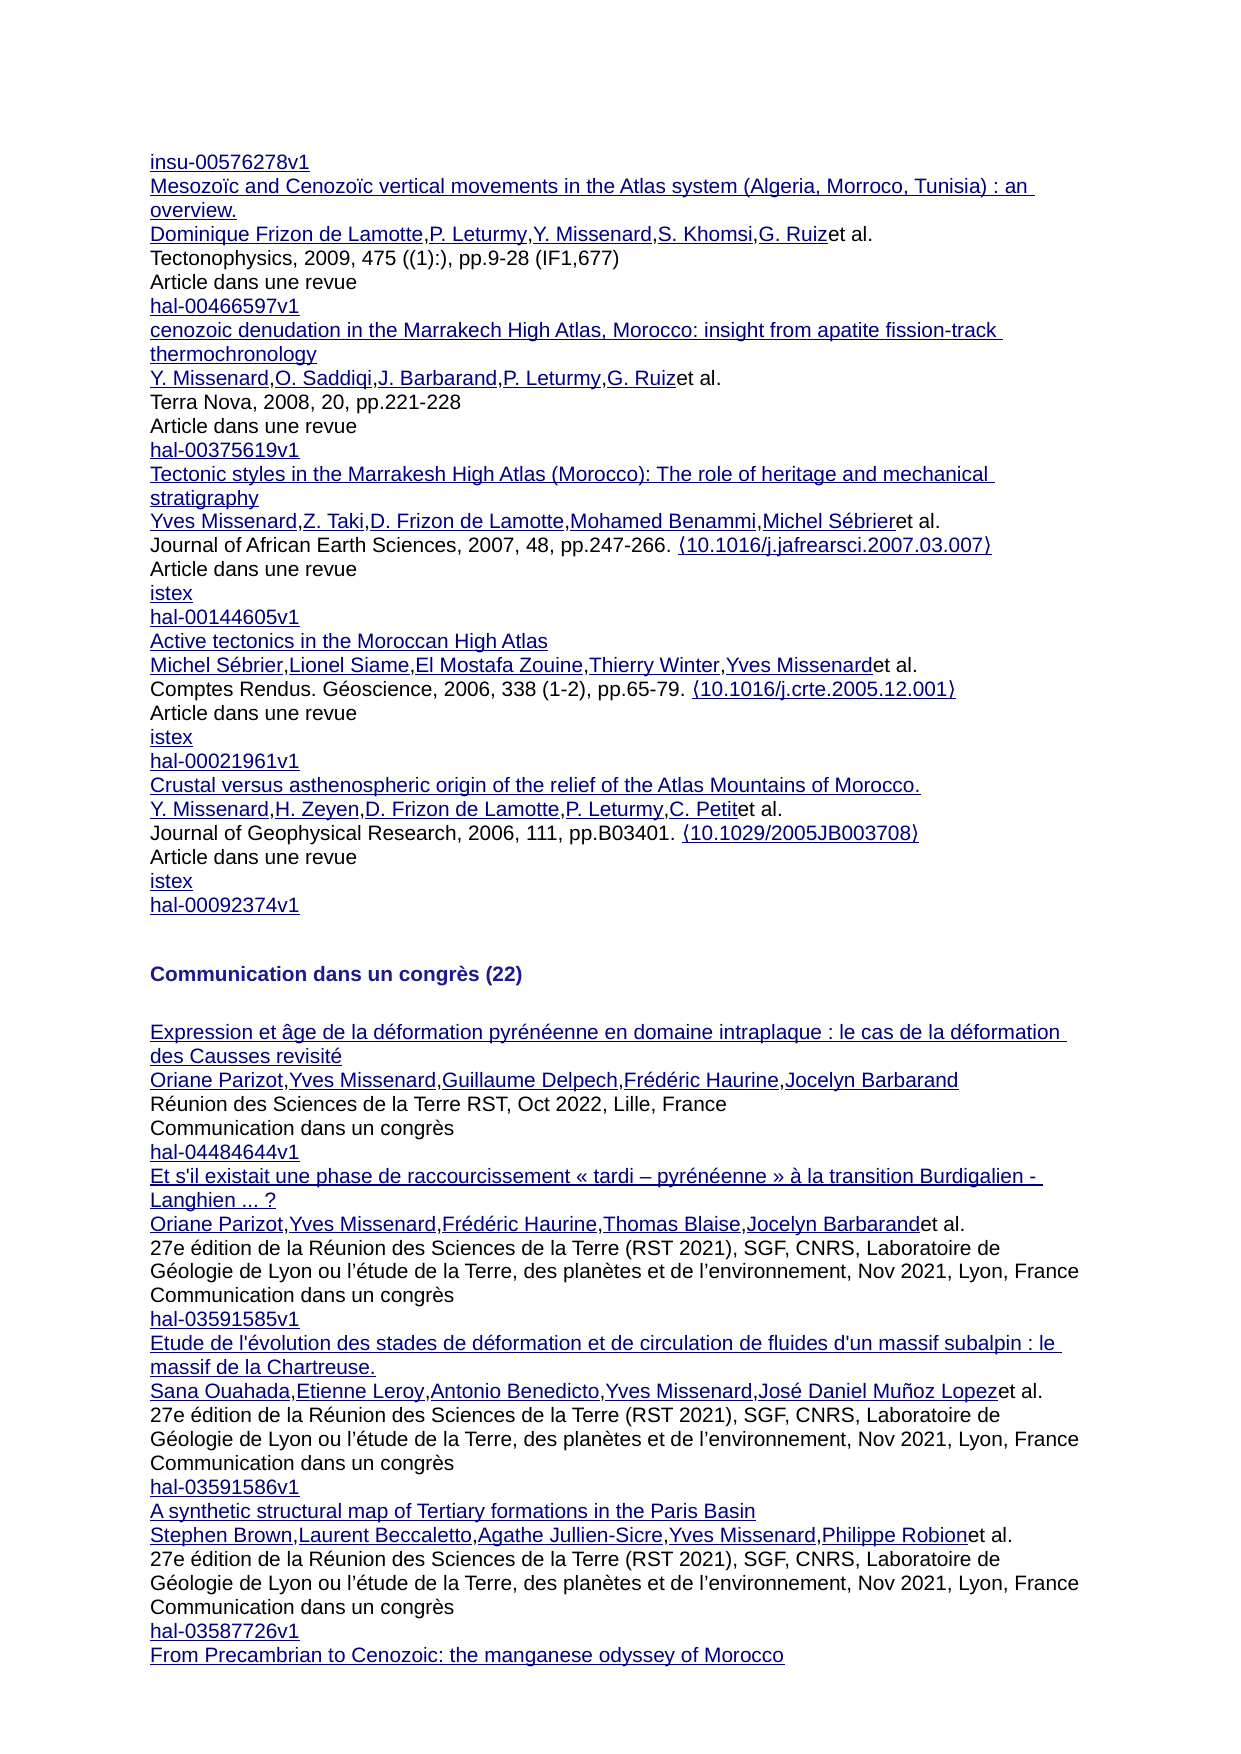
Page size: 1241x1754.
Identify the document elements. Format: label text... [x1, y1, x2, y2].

table_header Expression et âge de la déformation pyrénéenne en domaine intraplaque : le cas de la déformation des Causses revisité Oriane Parizot,Yves Missenard,Guillaume Delpech,Frédéric Haurine,Jocelyn Barbarand Réunion des Sciences de la Terre RST, Oct 2022, Lille, France Communication dans un congrès hal-04484644v1 [150, 1020, 1090, 1163]
table_cell Et s'il existait une phase de raccourcissement « tardi – pyrénéenne » à la transition Burdigalien - Langhien ... ? Oriane Parizot,Yves Missenard,Frédéric Haurine,Thomas Blaise,Jocelyn Barbarandet al. 27e édition de la Réunion des Sciences de la Terre (RST 2021), SGF, CNRS, Laboratoire de Géologie de Lyon ou l’étude de la Terre, des planètes et de l’environnement, Nov 2021, Lyon, France Communication dans un congrès hal-03591585v1 [150, 1164, 1090, 1331]
table_cell Crustal versus asthenospheric origin of the relief of the Atlas Mountains of Morocco. Y. Missenard,H. Zeyen,D. Frizon de Lamotte,P. Leturmy,C. Petitet al. Journal of Geophysical Research, 2006, 111, pp.B03401. ⟨10.1029/2005JB003708⟩ Article dans une revue istex hal-00092374v1 [150, 773, 1090, 917]
table_cell Mesozoïc and Cenozoïc vertical movements in the Atlas system (Algeria, Morroco, Tunisia) : an overview. Dominique Frizon de Lamotte,P. Leturmy,Y. Missenard,S. Khomsi,G. Ruizet al. Tectonophysics, 2009, 475 ((1):), pp.9-28 (IF1,677) Article dans une revue hal-00466597v1 [150, 174, 1090, 318]
table_cell Active tectonics in the Moroccan High Atlas Michel Sébrier,Lionel Siame,El Mostafa Zouine,Thierry Winter,Yves Missenardet al. Comptes Rendus. Géoscience, 2006, 338 (1-2), pp.65-79. ⟨10.1016/j.crte.2005.12.001⟩ Article dans une revue istex hal-00021961v1 [150, 629, 1090, 773]
table_cell A synthetic structural map of Tertiary formations in the Paris Basin Stephen Brown,Laurent Beccaletto,Agathe Jullien-Sicre,Yves Missenard,Philippe Robionet al. 27e édition de la Réunion des Sciences de la Terre (RST 2021), SGF, CNRS, Laboratoire de Géologie de Lyon ou l’étude de la Terre, des planètes et de l’environnement, Nov 2021, Lyon, France Communication dans un congrès hal-03587726v1 [150, 1499, 1090, 1643]
table_cell From Precambrian to Cenozoic: the manganese odyssey of Morocco [150, 1643, 1090, 1667]
table_cell Etude de l'évolution des stades de déformation et de circulation de fluides d'un massif subalpin : le massif de la Chartreuse. Sana Ouahada,Etienne Leroy,Antonio Benedicto,Yves Missenard,José Daniel Muñoz Lopezet al. 27e édition de la Réunion des Sciences de la Terre (RST 2021), SGF, CNRS, Laboratoire de Géologie de Lyon ou l’étude de la Terre, des planètes et de l’environnement, Nov 2021, Lyon, France Communication dans un congrès hal-03591586v1 [150, 1331, 1090, 1499]
table_cell insu-00576278v1 [150, 150, 1090, 174]
subtitle Communication dans un congrès (22) [150, 961, 1090, 985]
table_cell cenozoic denudation in the Marrakech High Atlas, Morocco: insight from apatite fission-track thermochronology Y. Missenard,O. Saddiqi,J. Barbarand,P. Leturmy,G. Ruizet al. Terra Nova, 2008, 20, pp.221-228 Article dans une revue hal-00375619v1 [150, 318, 1090, 461]
table_cell Tectonic styles in the Marrakesh High Atlas (Morocco): The role of heritage and mechanical stratigraphy Yves Missenard,Z. Taki,D. Frizon de Lamotte,Mohamed Benammi,Michel Sébrieret al. Journal of African Earth Sciences, 2007, 48, pp.247-266. ⟨10.1016/j.jafrearsci.2007.03.007⟩ Article dans une revue istex hal-00144605v1 [150, 461, 1090, 629]
